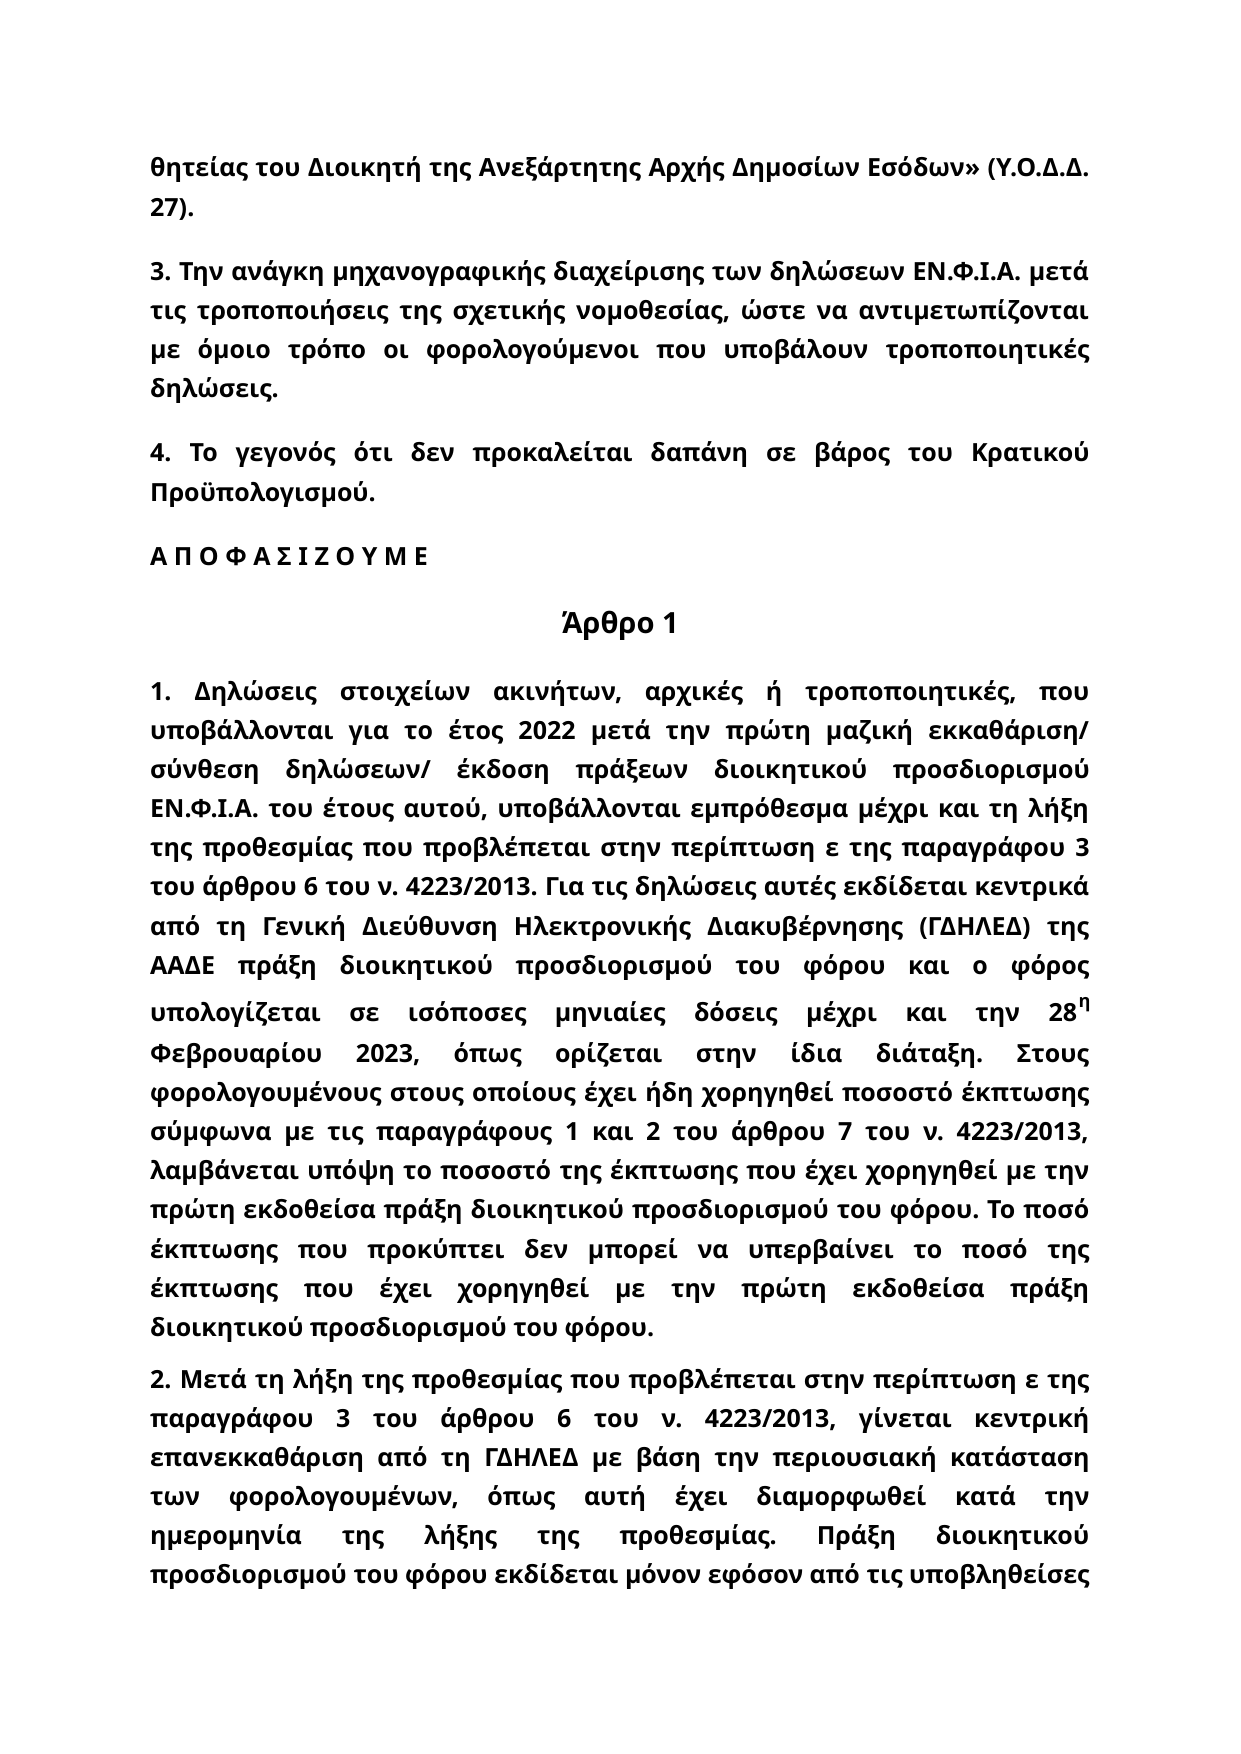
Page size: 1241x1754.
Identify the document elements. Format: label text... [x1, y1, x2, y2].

text 4. Το γεγονός ότι δεν προκαλείται δαπάνη σε βάρος του Κρατικού Προϋπολογισμού. [150, 435, 1090, 508]
text 2. Μετά τη λήξη της προθεσμίας που προβλέπεται στην περίπτωση ε της παραγράφου 3 του άρθρου 6 του ν. 4223/2013, γίνεται κεντρική επανεκκαθάριση από τη ΓΔΗΛΕΔ με βάση την περιουσιακή κατάσταση των φορολογουμένων, όπως αυτή έχει διαμορφωθεί κατά την ημερομηνία της λήξης της προθεσμίας. Πράξη διοικητικού προσδιορισμού του φόρου εκδίδεται μόνον εφόσον από τις υποβληθείσες δηλώσεις προκύπτουν νέοι δικαιούχοι ή εφόσον προκύπτει μεγαλύτερο ποσό ή ποσοστό έκπτωσης. Το ποσό της έκπτωσης χορηγείται με βάση την τελευταία εκδοθείσα πράξη διοικητικού προσδιορισμού του φόρου. Ο φόρος υπολογίζεται σε ισόποσες μηνιαίες δόσεις μέχρι και την 28η Φεβρουαρίου 2023. [150, 1361, 1090, 1591]
text 1. Δηλώσεις στοιχείων ακινήτων, αρχικές ή τροποποιητικές, που υποβάλλονται για το έτος 2022 μετά την πρώτη μαζική εκκαθάριση/ σύνθεση δηλώσεων/ έκδοση πράξεων διοικητικού προσδιορισμού ΕΝ.Φ.Ι.Α. του έτους αυτού, υποβάλλονται εμπρόθεσμα μέχρι και τη λήξη της προθεσμίας που προβλέπεται στην περίπτωση ε της παραγράφου 3 του άρθρου 6 του ν. 4223/2013. Για τις δηλώσεις αυτές εκδίδεται κεντρικά από τη Γενική Διεύθυνση Ηλεκτρονικής Διακυβέρνησης (ΓΔΗΛΕΔ) της ΑΑΔΕ πράξη διοικητικού προσδιορισμού του φόρου και ο φόρος υπολογίζεται σε ισόποσες μηνιαίες δόσεις μέχρι και την 28η Φεβρουαρίου 2023, όπως ορίζεται στην ίδια διάταξη. Στους φορολογουμένους στους οποίους έχει ήδη χορηγηθεί ποσοστό έκπτωσης σύμφωνα με τις παραγράφους 1 και 2 του άρθρου 7 του ν. 4223/2013, λαμβάνεται υπόψη το ποσοστό της έκπτωσης που έχει χορηγηθεί με την πρώτη εκδοθείσα πράξη διοικητικού προσδιορισμού του φόρου. Το ποσό έκπτωσης που προκύπτει δεν μπορεί να υπερβαίνει το ποσό της έκπτωσης που έχει χορηγηθεί με την πρώτη εκδοθείσα πράξη διοικητικού προσδιορισμού του φόρου. [150, 673, 1090, 1344]
text Α Π Ο Φ Α Σ Ι Ζ Ο Υ Μ Ε [150, 538, 1090, 572]
text θητείας του Διοικητή της Ανεξάρτητης Αρχής Δημοσίων Εσόδων» (Υ.Ο.Δ.Δ. 27). [150, 150, 1090, 223]
text 3. Την ανάγκη μηχανογραφικής διαχείρισης των δηλώσεων ΕΝ.Φ.Ι.Α. μετά τις τροποποιήσεις της σχετικής νομοθεσίας, ώστε να αντιμετωπίζονται με όμοιο τρόπο οι φορολογούμενοι που υποβάλουν τροποποιητικές δηλώσεις. [150, 253, 1090, 405]
subtitle Άρθρο 1 [150, 602, 1090, 642]
